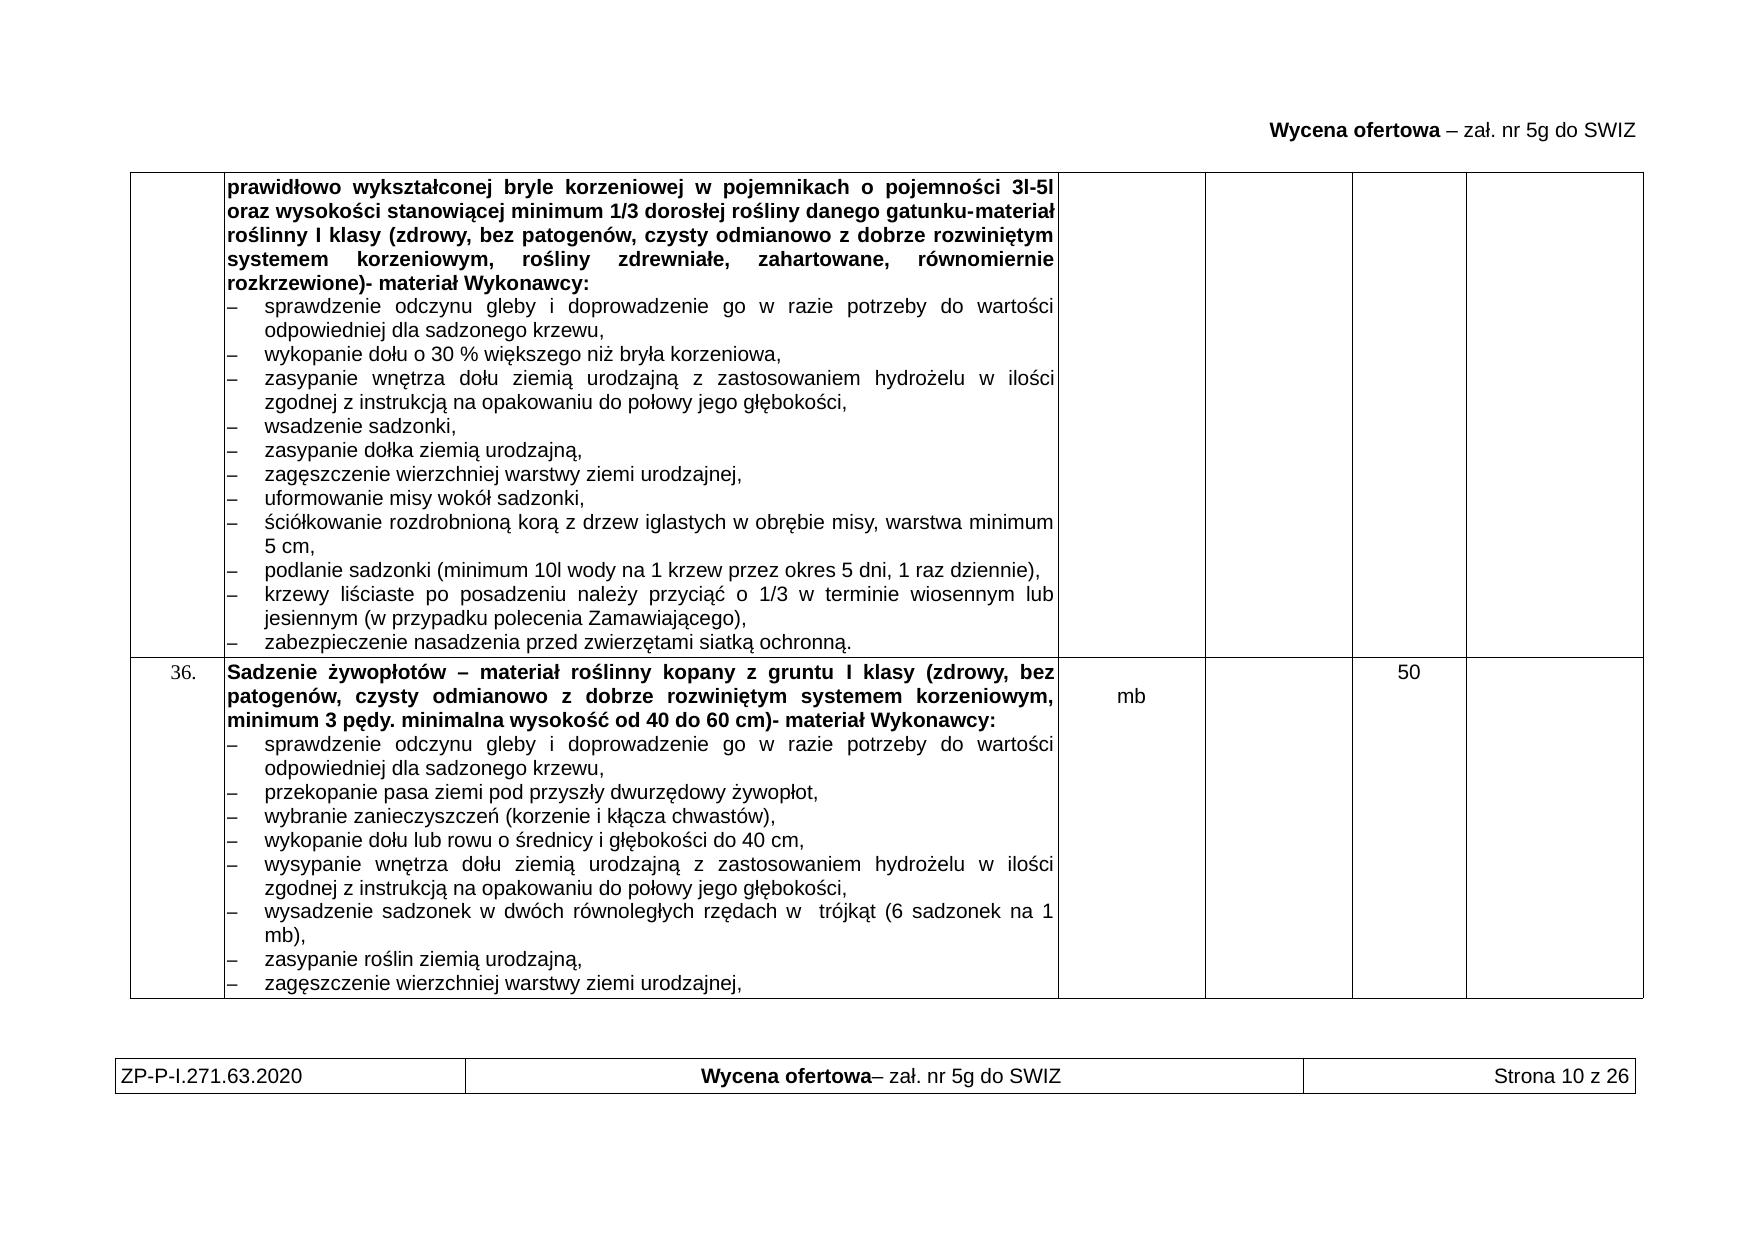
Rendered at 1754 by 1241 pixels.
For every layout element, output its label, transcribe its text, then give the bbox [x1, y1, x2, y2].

table_cell Sadzenie żywopłotów – materiał roślinny kopany z gruntu I klasy (zdrowy, bez patogenów, czysty odmianowo z dobrze rozwiniętym systemem korzeniowym, minimum 3 pędy. minimalna wysokość od 40 do 60 cm)- materiał Wykonawcy: sprawdzenie odczynu gleby i doprowadzenie go w razie potrzeby do wartości odpowiedniej dla sadzonego krzewu, przekopanie pasa ziemi pod przyszły dwurzędowy żywopłot, wybranie zanieczyszczeń (korzenie i kłącza chwastów), wykopanie dołu lub rowu o średnicy i głębokości do 40 cm, wysypanie wnętrza dołu ziemią urodzajną z zastosowaniem hydrożelu w ilości zgodnej z instrukcją na opakowaniu do połowy jego głębokości, wysadzenie sadzonek w dwóch równoległych rzędach w trójkąt (6 sadzonek na 1 mb), zasypanie roślin ziemią urodzajną, zagęszczenie wierzchniej warstwy ziemi urodzajnej, ściółkowanie rozdrobnioną korą z drzew iglastych w obrębie misy, warstwa 5 cm, po posadzeniu należy przyciąć o 1/3 w terminie wiosennym lub jesiennym (w przypadku polecenia Zamawiającego), podlanie sadzonek (minimum 10 l wody na 1 m² przez okres 5 dni, 1 raz dziennie), zagęszczenie wierzchniej warstwy ziemi urodzajnej, uporządkowaniu miejsca pracy. [225, 658, 1058, 998]
table_cell prawidłowo wykształconej bryle korzeniowej w pojemnikach o pojemności 3l-5l oraz wysokości stanowiącej minimum 1/3 dorosłej rośliny danego gatunku-materiał roślinny I klasy (zdrowy, bez patogenów, czysty odmianowo z dobrze rozwiniętym systemem korzeniowym, rośliny zdrewniałe, zahartowane, równomiernie rozkrzewione)- materiał Wykonawcy: sprawdzenie odczynu gleby i doprowadzenie go w razie potrzeby do wartości odpowiedniej dla sadzonego krzewu, wykopanie dołu o 30 % większego niż bryła korzeniowa, zasypanie wnętrza dołu ziemią urodzajną z zastosowaniem hydrożelu w ilości zgodnej z instrukcją na opakowaniu do połowy jego głębokości, wsadzenie sadzonki, zasypanie dołka ziemią urodzajną, zagęszczenie wierzchniej warstwy ziemi urodzajnej, uformowanie misy wokół sadzonki, ściółkowanie rozdrobnioną korą z drzew iglastych w obrębie misy, warstwa minimum 5 cm, podlanie sadzonki (minimum 10l wody na 1 krzew przez okres 5 dni, 1 raz dziennie), krzewy liściaste po posadzeniu należy przyciąć o 1/3 w terminie wiosennym lub jesiennym (w przypadku polecenia Zamawiającego), zabezpieczenie nasadzenia przed zwierzętami siatką ochronną. [225, 173, 1058, 657]
table_cell [1059, 173, 1205, 657]
table_cell [1206, 658, 1352, 998]
table_cell mb [1059, 658, 1205, 998]
table_cell [1206, 173, 1352, 657]
table_cell [1467, 173, 1643, 657]
table_cell [131, 173, 224, 657]
table_cell 50 [1353, 658, 1466, 998]
table_cell [1467, 658, 1643, 998]
table_cell [1353, 173, 1466, 657]
table_cell [131, 658, 224, 998]
